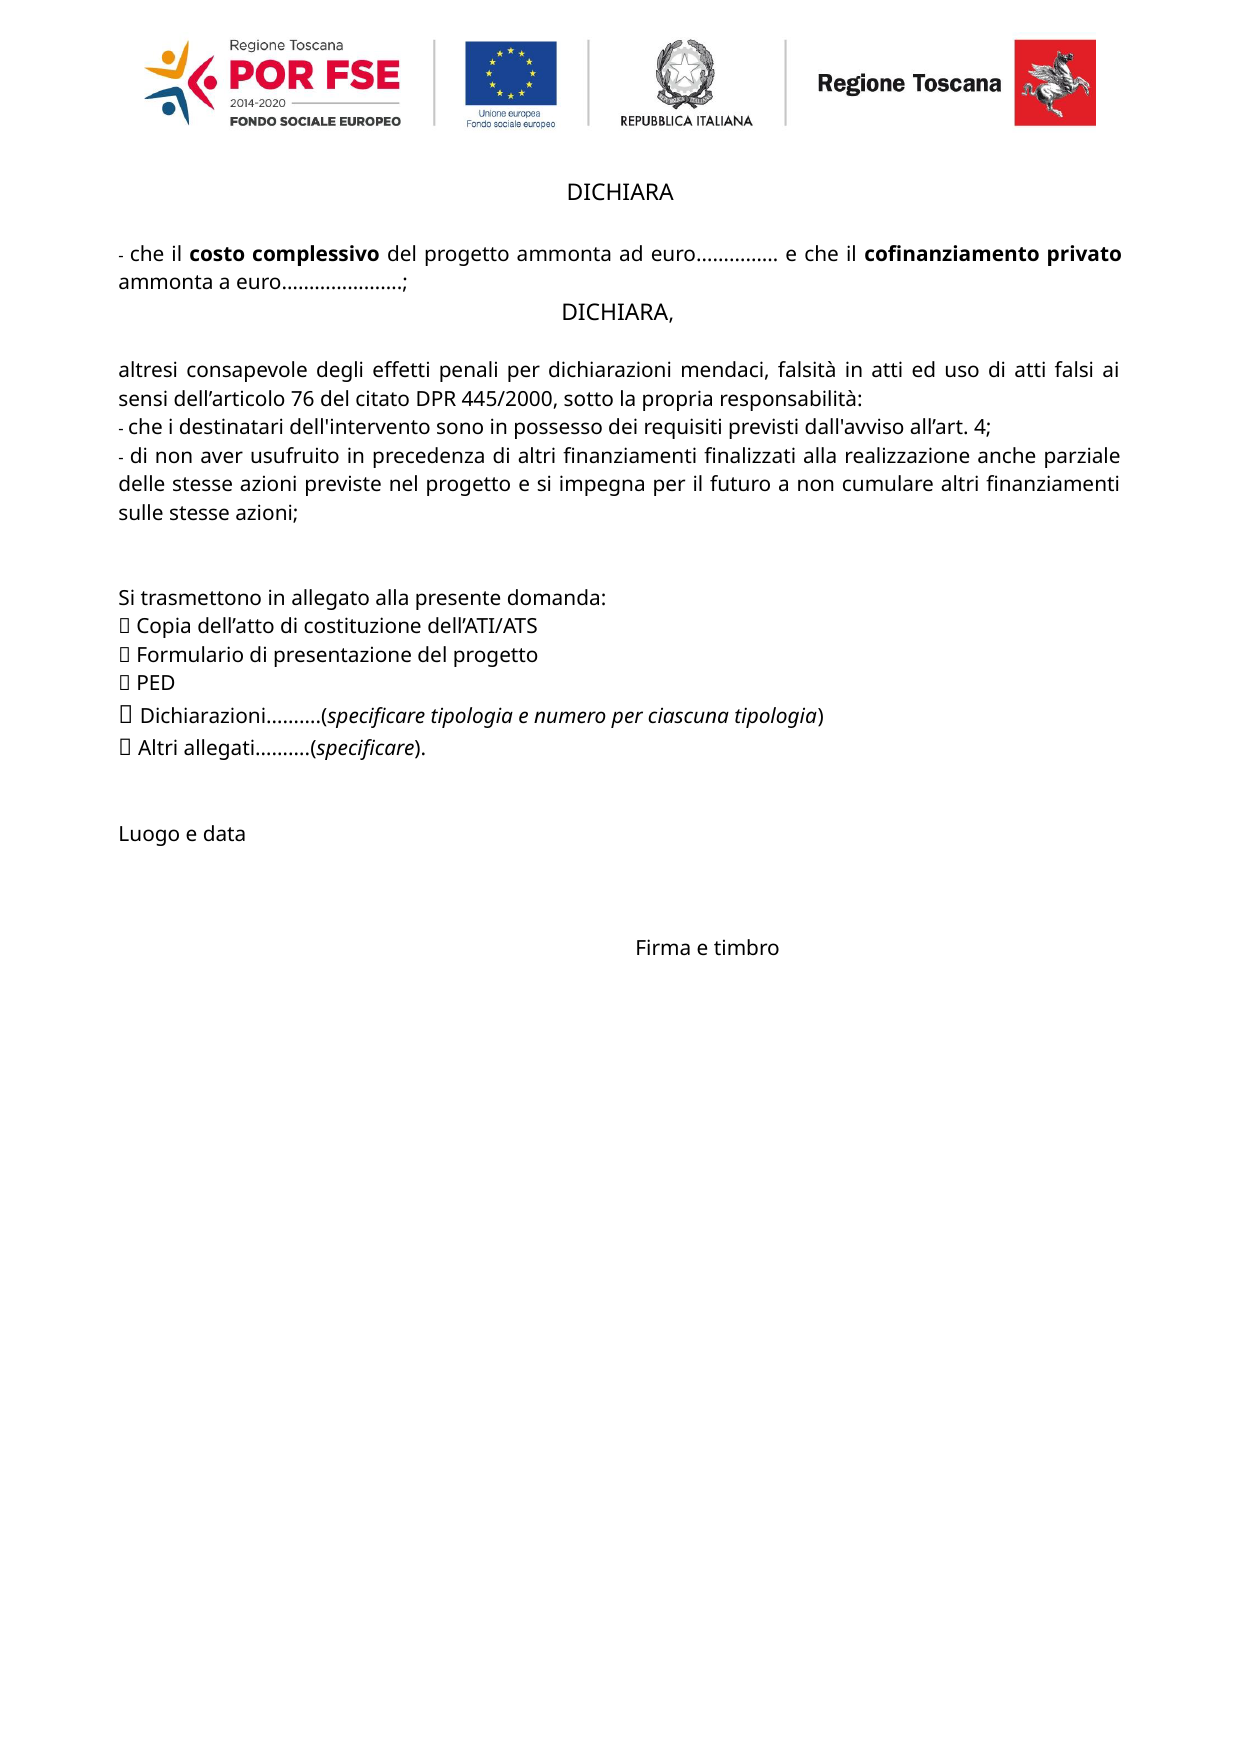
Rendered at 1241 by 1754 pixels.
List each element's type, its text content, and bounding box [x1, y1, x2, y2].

text - di non aver usufruito in precedenza di altri finanziamenti finalizzati alla realizzazione anche parziale delle stesse azioni previste nel progetto e si impegna per il futuro a non cumulare altri finanziamenti sulle stesse azioni; [118, 441, 1122, 526]
text Firma e timbro [118, 933, 1122, 961]
text  Formulario di presentazione del progetto [118, 640, 1122, 668]
text Si trasmettono in allegato alla presente domanda: [118, 583, 1122, 612]
text Luogo e data [118, 819, 1122, 848]
text  PED [118, 668, 1122, 697]
text - che i destinatari dell'intervento sono in possesso dei requisiti previsti dall'avviso all’art. 4; [118, 412, 1122, 441]
text DICHIARA, [118, 296, 1122, 327]
text  Dichiarazioni……….(specificare tipologia e numero per ciascuna tipologia) [118, 697, 1122, 731]
text  Altri allegati……….(specificare). [118, 731, 1122, 762]
picture [144, 32, 1096, 133]
text altresi consapevole degli effetti penali per dichiarazioni mendaci, falsità in atti ed uso di atti falsi ai sensi dell’articolo 76 del citato DPR 445/2000, sotto la propria responsabilità: [118, 355, 1122, 412]
text DICHIARA [118, 176, 1122, 208]
text - che il costo complessivo del progetto ammonta ad euro…………… e che il cofinanziamento privato ammonta a euro………………….; [118, 239, 1122, 296]
text  Copia dell’atto di costituzione dell’ATI/ATS [118, 612, 1122, 640]
